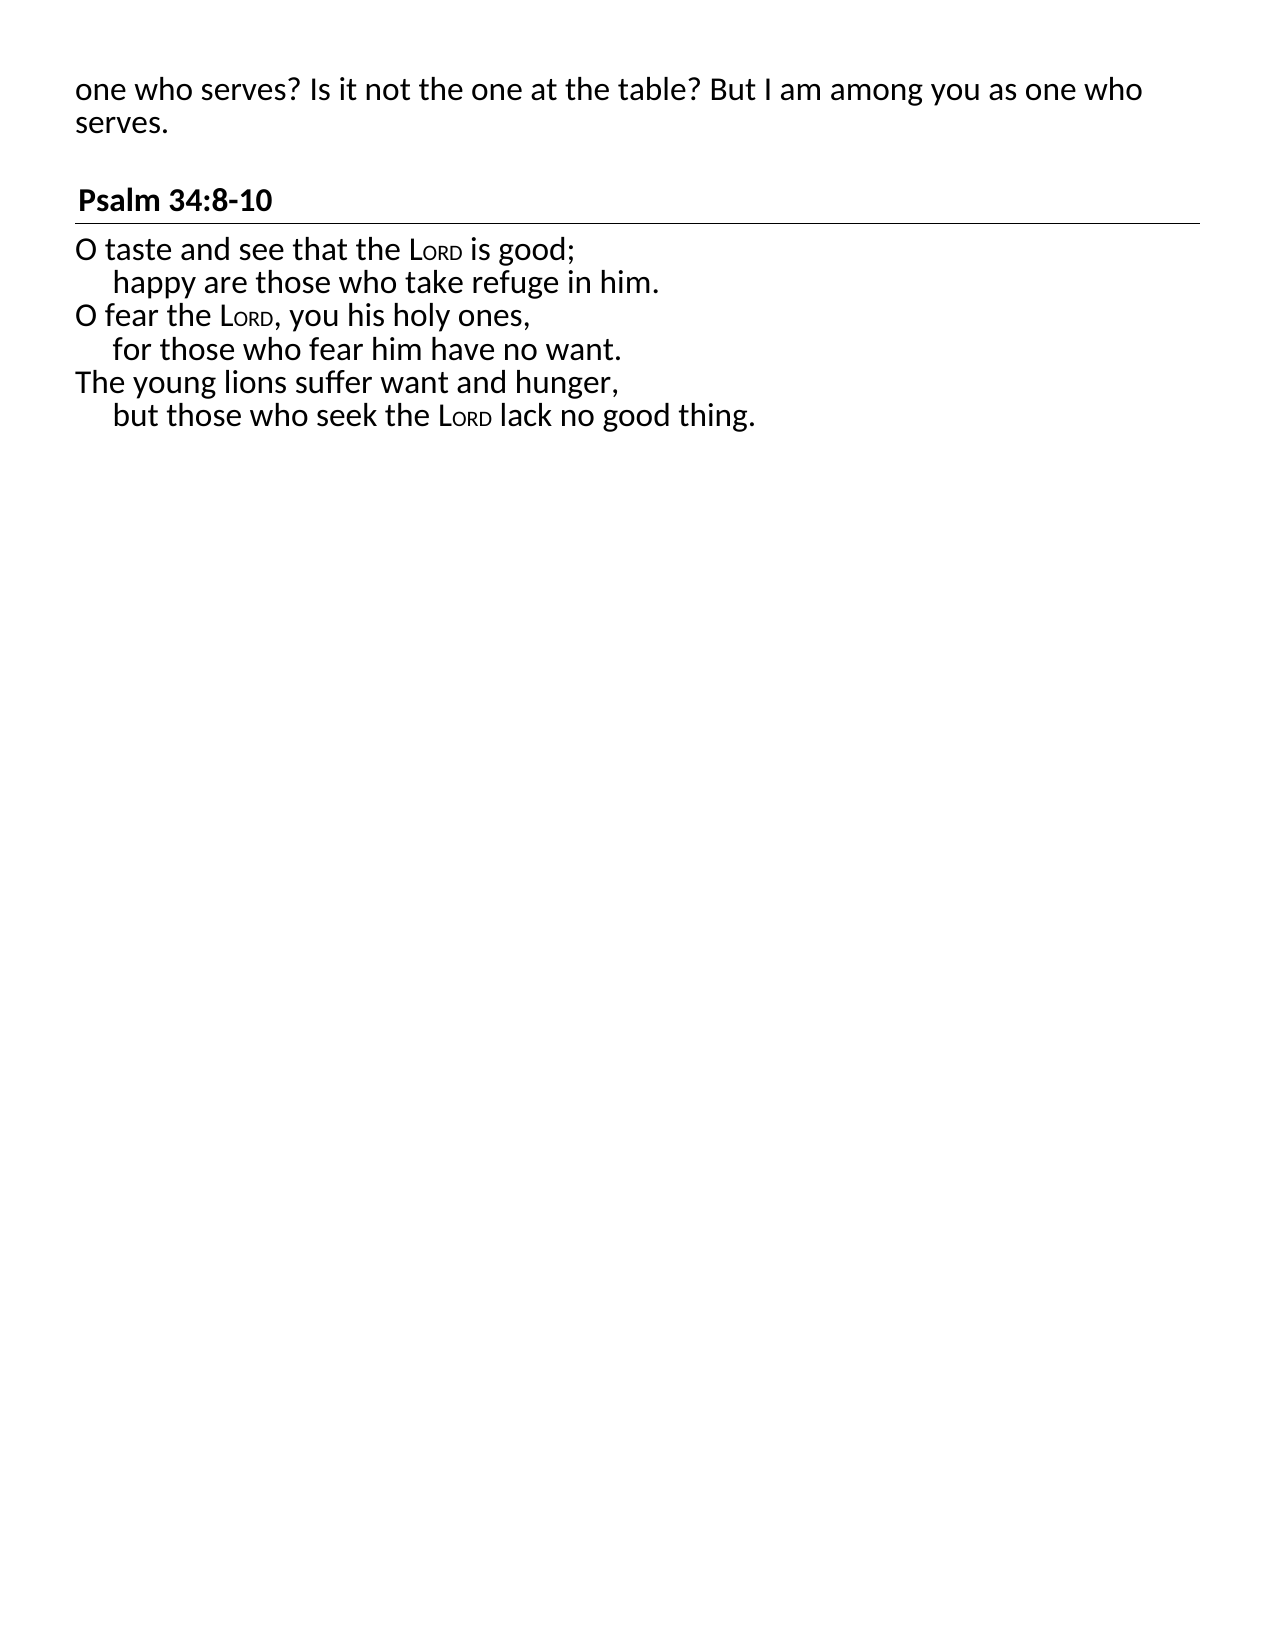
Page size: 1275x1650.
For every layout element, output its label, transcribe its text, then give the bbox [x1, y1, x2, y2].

text O taste and see that the Lord is good; happy are those who take refuge in him. [75, 235, 1200, 302]
text O fear the Lord, you his holy ones, for those who fear him have no want. [75, 302, 1200, 368]
text one who serves? Is it not the one at the table? But I am among you as one who serves. [75, 75, 1200, 142]
subtitle Psalm 34:8-10 [75, 183, 1200, 223]
text The young lions suffer want and hunger, but those who seek the Lord lack no good thing. [75, 368, 1200, 435]
